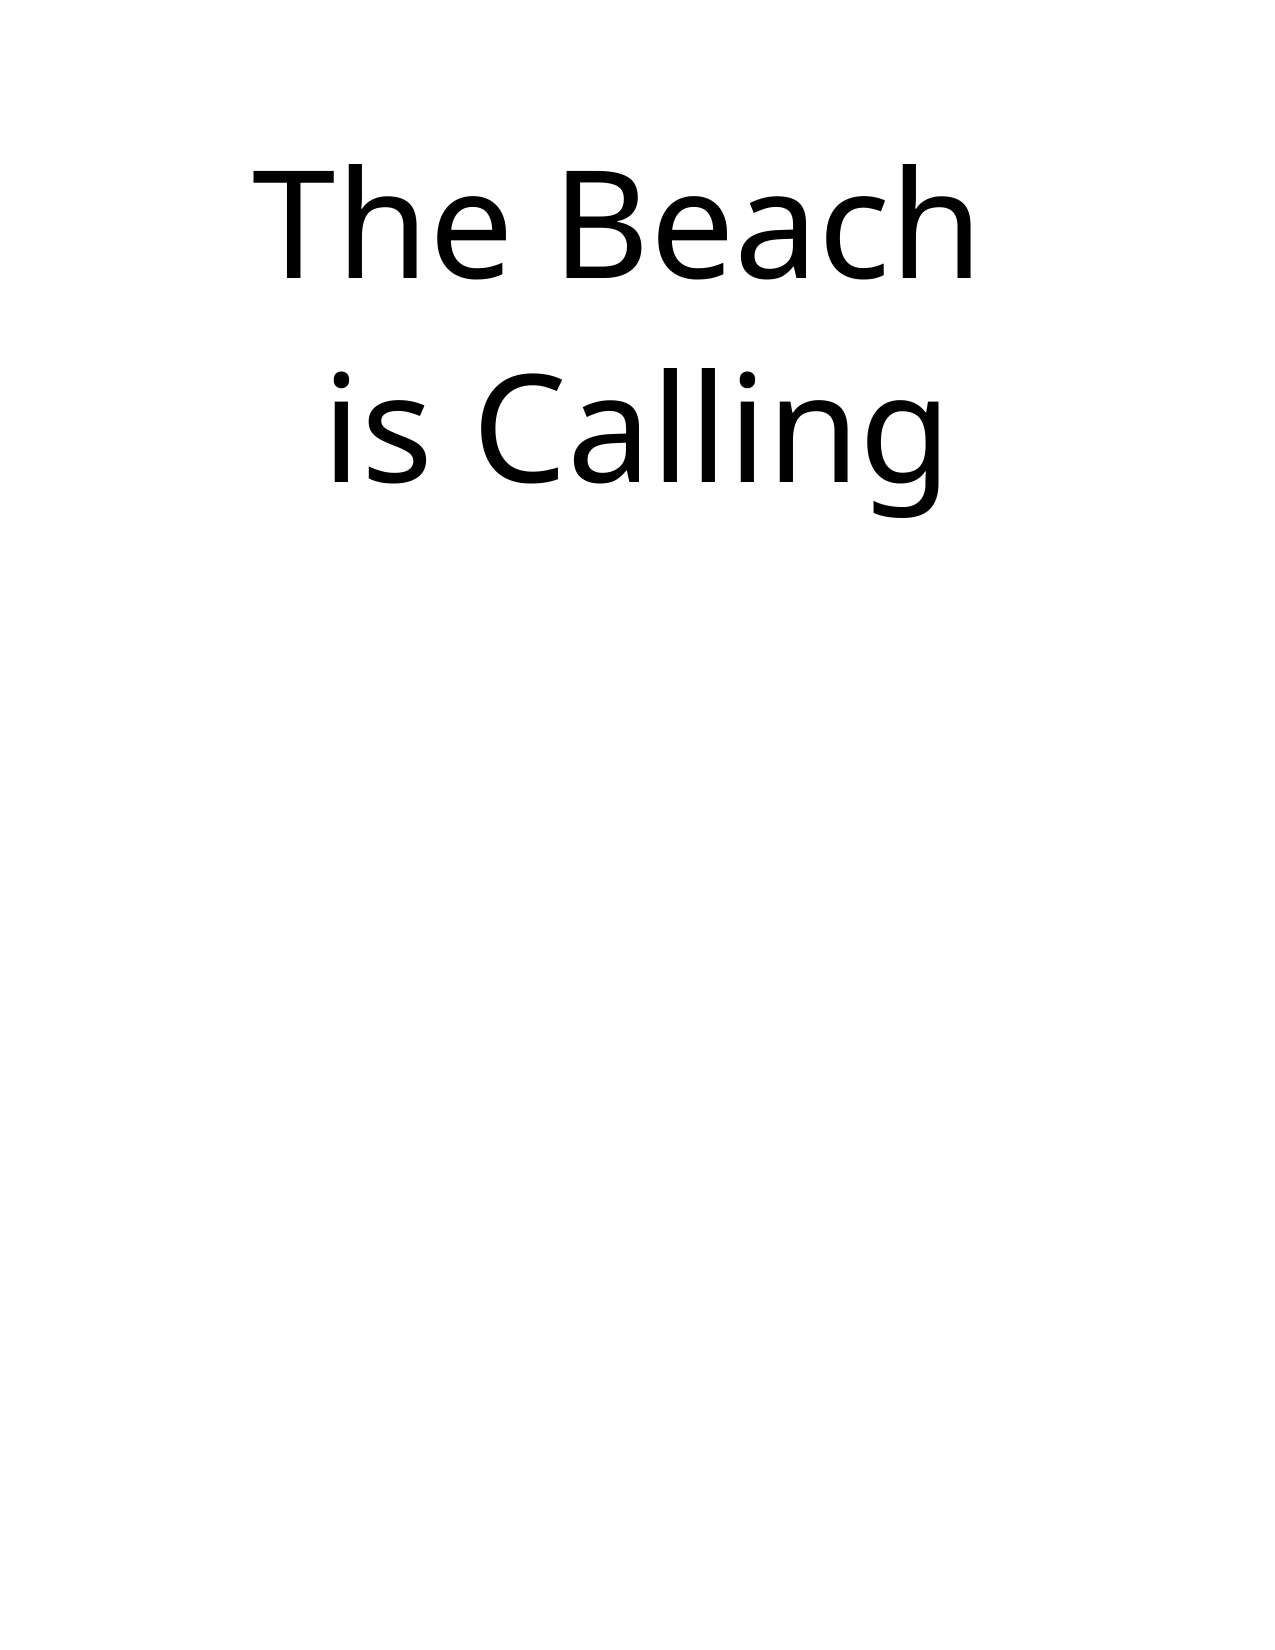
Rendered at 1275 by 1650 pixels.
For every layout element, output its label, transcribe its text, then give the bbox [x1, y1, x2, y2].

text is Calling [118, 322, 1157, 527]
text The Beach [118, 118, 1157, 322]
